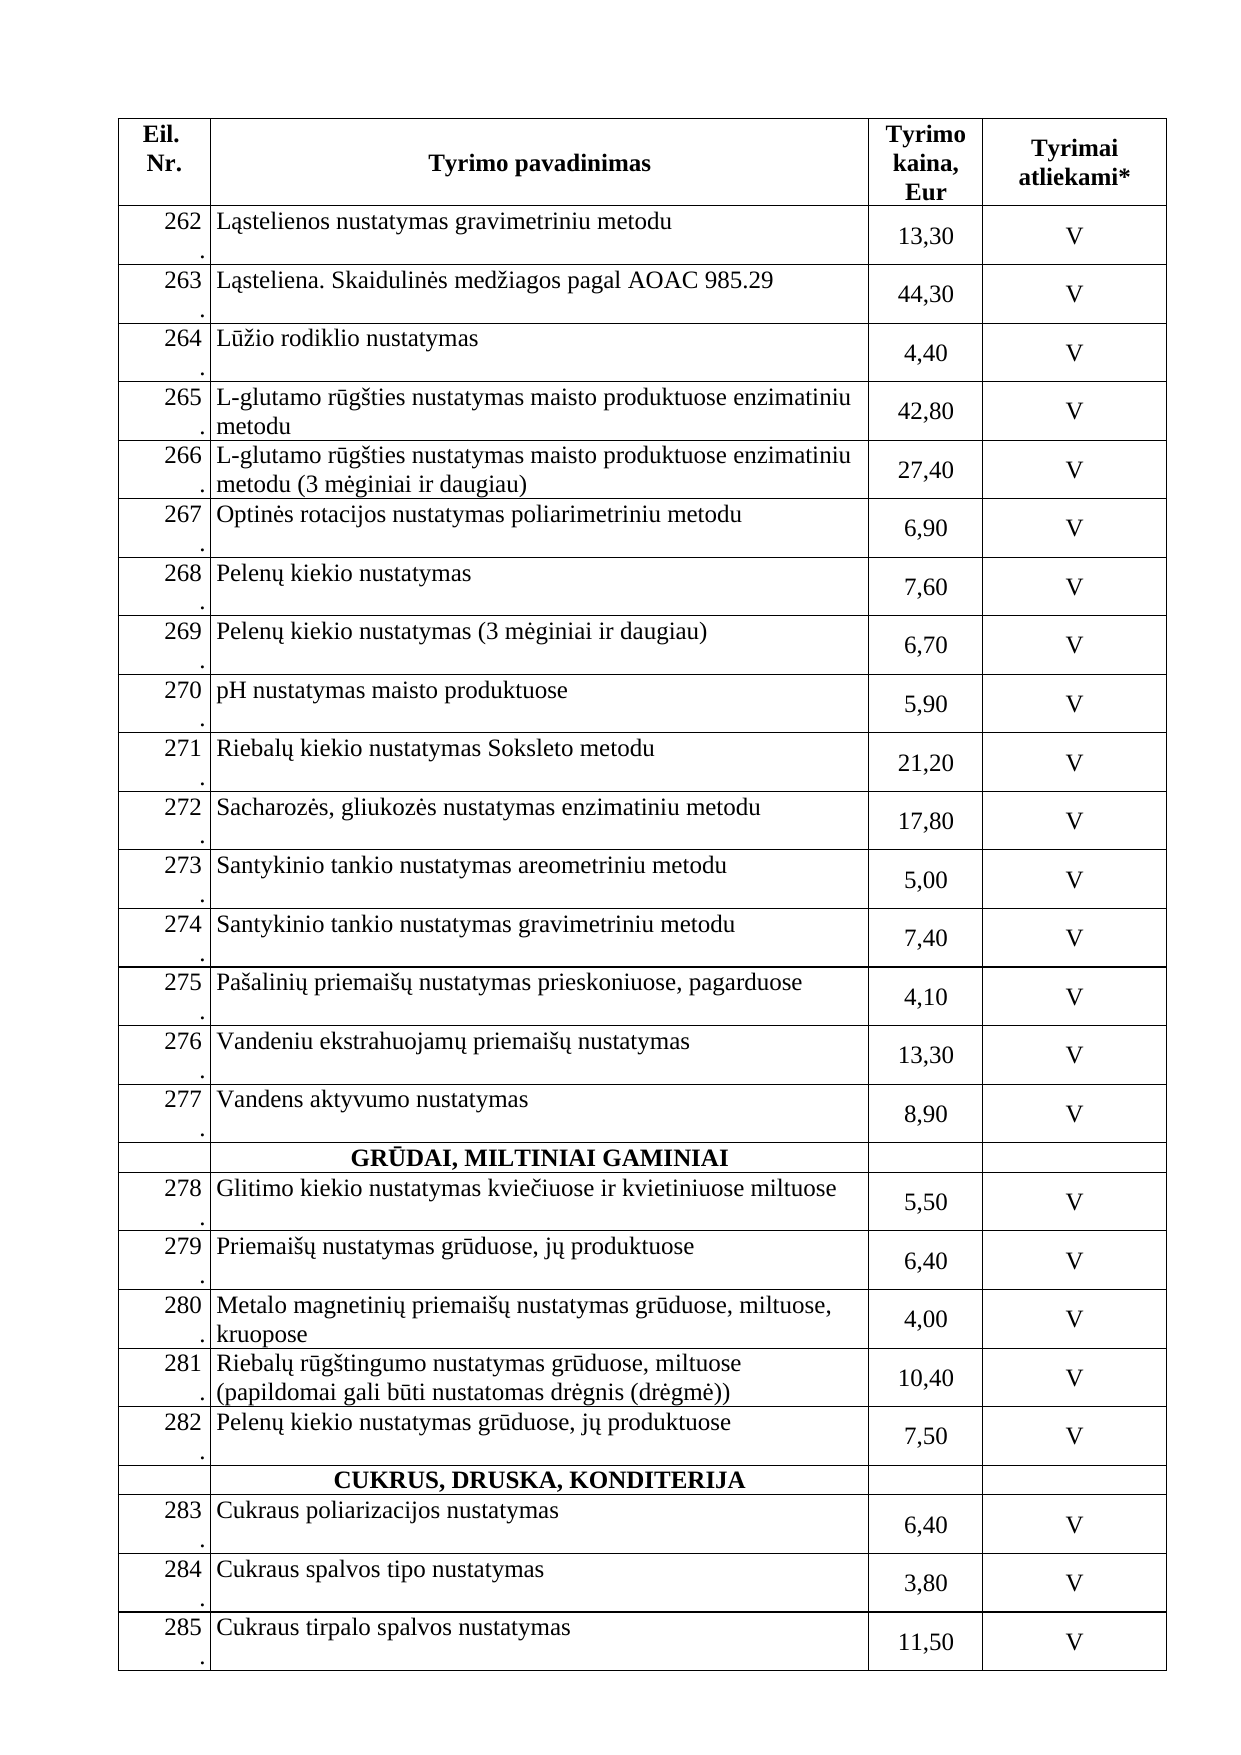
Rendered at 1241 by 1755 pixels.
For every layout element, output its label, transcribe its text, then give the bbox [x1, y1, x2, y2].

table_cell Glitimo kiekio nustatymas kviečiuose ir kvietiniuose miltuose [211, 1173, 868, 1230]
table_cell 280. [119, 1290, 210, 1347]
table_cell V [983, 324, 1166, 381]
table_header Tyrimai atliekami* [983, 119, 1166, 205]
table_cell Pelenų kiekio nustatymas (3 mėginiai ir daugiau) [211, 616, 868, 674]
table_cell [119, 1143, 210, 1172]
table_cell Pelenų kiekio nustatymas grūduose, jų produktuose [211, 1407, 868, 1464]
table_cell 27,40 [869, 441, 982, 498]
table_cell V [983, 441, 1166, 498]
table_cell 8,90 [869, 1085, 982, 1142]
table_cell V [983, 1349, 1166, 1406]
table_cell V [983, 1495, 1166, 1553]
table_cell V [983, 265, 1166, 322]
table_cell 6,90 [869, 499, 982, 557]
table_cell Riebalų rūgštingumo nustatymas grūduose, miltuose (papildomai gali būti nustatomas drėgnis (drėgmė)) [211, 1349, 868, 1406]
table_cell Cukraus spalvos tipo nustatymas [211, 1554, 868, 1611]
table_cell V [983, 733, 1166, 791]
table_cell 5,50 [869, 1173, 982, 1230]
table_cell V [983, 206, 1166, 264]
table_cell [119, 1466, 210, 1494]
table_cell 276. [119, 1026, 210, 1083]
table_cell V [983, 1231, 1166, 1289]
table_cell Sacharozės, gliukozės nustatymas enzimatiniu metodu [211, 792, 868, 849]
table_cell 264. [119, 324, 210, 381]
table_cell 283. [119, 1495, 210, 1553]
table_cell 4,40 [869, 324, 982, 381]
table_cell 281. [119, 1349, 210, 1406]
table_cell 44,30 [869, 265, 982, 322]
table_cell 273. [119, 850, 210, 908]
table_cell Ląstelienos nustatymas gravimetriniu metodu [211, 206, 868, 264]
table_cell Lūžio rodiklio nustatymas [211, 324, 868, 381]
table_cell 285. [119, 1613, 210, 1670]
table_cell Optinės rotacijos nustatymas poliarimetriniu metodu [211, 499, 868, 557]
table_cell [983, 1143, 1166, 1172]
table_header Tyrimo kaina, Eur [869, 119, 982, 205]
table_cell V [983, 1173, 1166, 1230]
table_cell 275. [119, 968, 210, 1025]
table_cell Metalo magnetinių priemaišų nustatymas grūduose, miltuose, kruopose [211, 1290, 868, 1347]
table_cell 13,30 [869, 206, 982, 264]
table_cell V [983, 850, 1166, 908]
table_cell Vandeniu ekstrahuojamų priemaišų nustatymas [211, 1026, 868, 1083]
table_cell [869, 1466, 982, 1494]
table_cell 13,30 [869, 1026, 982, 1083]
table_cell 6,40 [869, 1231, 982, 1289]
table_cell [983, 1466, 1166, 1494]
table_cell 265. [119, 382, 210, 439]
table_cell 7,50 [869, 1407, 982, 1464]
table_cell 269. [119, 616, 210, 674]
table_cell V [983, 968, 1166, 1025]
table_cell L-glutamo rūgšties nustatymas maisto produktuose enzimatiniu metodu (3 mėginiai ir daugiau) [211, 441, 868, 498]
table_cell Grūdai, Miltiniai gaminiai [211, 1143, 868, 1172]
table_cell V [983, 616, 1166, 674]
table_cell 282. [119, 1407, 210, 1464]
table_cell 268. [119, 558, 210, 615]
table_cell 7,40 [869, 909, 982, 966]
table_cell 279. [119, 1231, 210, 1289]
table_cell 17,80 [869, 792, 982, 849]
table_cell [869, 1143, 982, 1172]
table_cell Ląsteliena. Skaidulinės medžiagos pagal AOAC 985.29 [211, 265, 868, 322]
table_cell V [983, 1026, 1166, 1083]
table_cell 263. [119, 265, 210, 322]
table_cell Pašalinių priemaišų nustatymas prieskoniuose, pagarduose [211, 968, 868, 1025]
table_cell Santykinio tankio nustatymas areometriniu metodu [211, 850, 868, 908]
table_cell 3,80 [869, 1554, 982, 1611]
table_cell Cukraus tirpalo spalvos nustatymas [211, 1613, 868, 1670]
table_cell 278. [119, 1173, 210, 1230]
table_cell Santykinio tankio nustatymas gravimetriniu metodu [211, 909, 868, 966]
table_cell 21,20 [869, 733, 982, 791]
table_cell V [983, 1407, 1166, 1464]
table_cell 6,70 [869, 616, 982, 674]
table_cell 7,60 [869, 558, 982, 615]
table_cell V [983, 1290, 1166, 1347]
table_cell Vandens aktyvumo nustatymas [211, 1085, 868, 1142]
table_cell V [983, 499, 1166, 557]
table_cell 270. [119, 675, 210, 732]
table_cell 271. [119, 733, 210, 791]
table_header Tyrimo pavadinimas [211, 119, 868, 205]
table_cell 4,10 [869, 968, 982, 1025]
table_cell Cukraus poliarizacijos nustatymas [211, 1495, 868, 1553]
table_cell V [983, 1554, 1166, 1611]
table_cell pH nustatymas maisto produktuose [211, 675, 868, 732]
table_cell 4,00 [869, 1290, 982, 1347]
table_cell V [983, 558, 1166, 615]
table_cell 262. [119, 206, 210, 264]
table_cell Riebalų kiekio nustatymas Soksleto metodu [211, 733, 868, 791]
table_cell V [983, 1085, 1166, 1142]
table_cell 272. [119, 792, 210, 849]
table_cell 6,40 [869, 1495, 982, 1553]
table_cell 277. [119, 1085, 210, 1142]
table_cell 267. [119, 499, 210, 557]
table_cell L-glutamo rūgšties nustatymas maisto produktuose enzimatiniu metodu [211, 382, 868, 439]
table_cell V [983, 792, 1166, 849]
table_cell 5,90 [869, 675, 982, 732]
table_cell Pelenų kiekio nustatymas [211, 558, 868, 615]
table_cell V [983, 675, 1166, 732]
table_cell Priemaišų nustatymas grūduose, jų produktuose [211, 1231, 868, 1289]
table_cell 42,80 [869, 382, 982, 439]
table_cell 266. [119, 441, 210, 498]
table_cell V [983, 909, 1166, 966]
table_cell 10,40 [869, 1349, 982, 1406]
table_cell 274. [119, 909, 210, 966]
table_cell Cukrus, Druska, Konditerija [211, 1466, 868, 1494]
table_cell 5,00 [869, 850, 982, 908]
table_cell V [983, 382, 1166, 439]
table_header Eil. Nr. [119, 119, 210, 205]
table_cell 11,50 [869, 1613, 982, 1670]
table_cell 284. [119, 1554, 210, 1611]
table_cell V [983, 1613, 1166, 1670]
